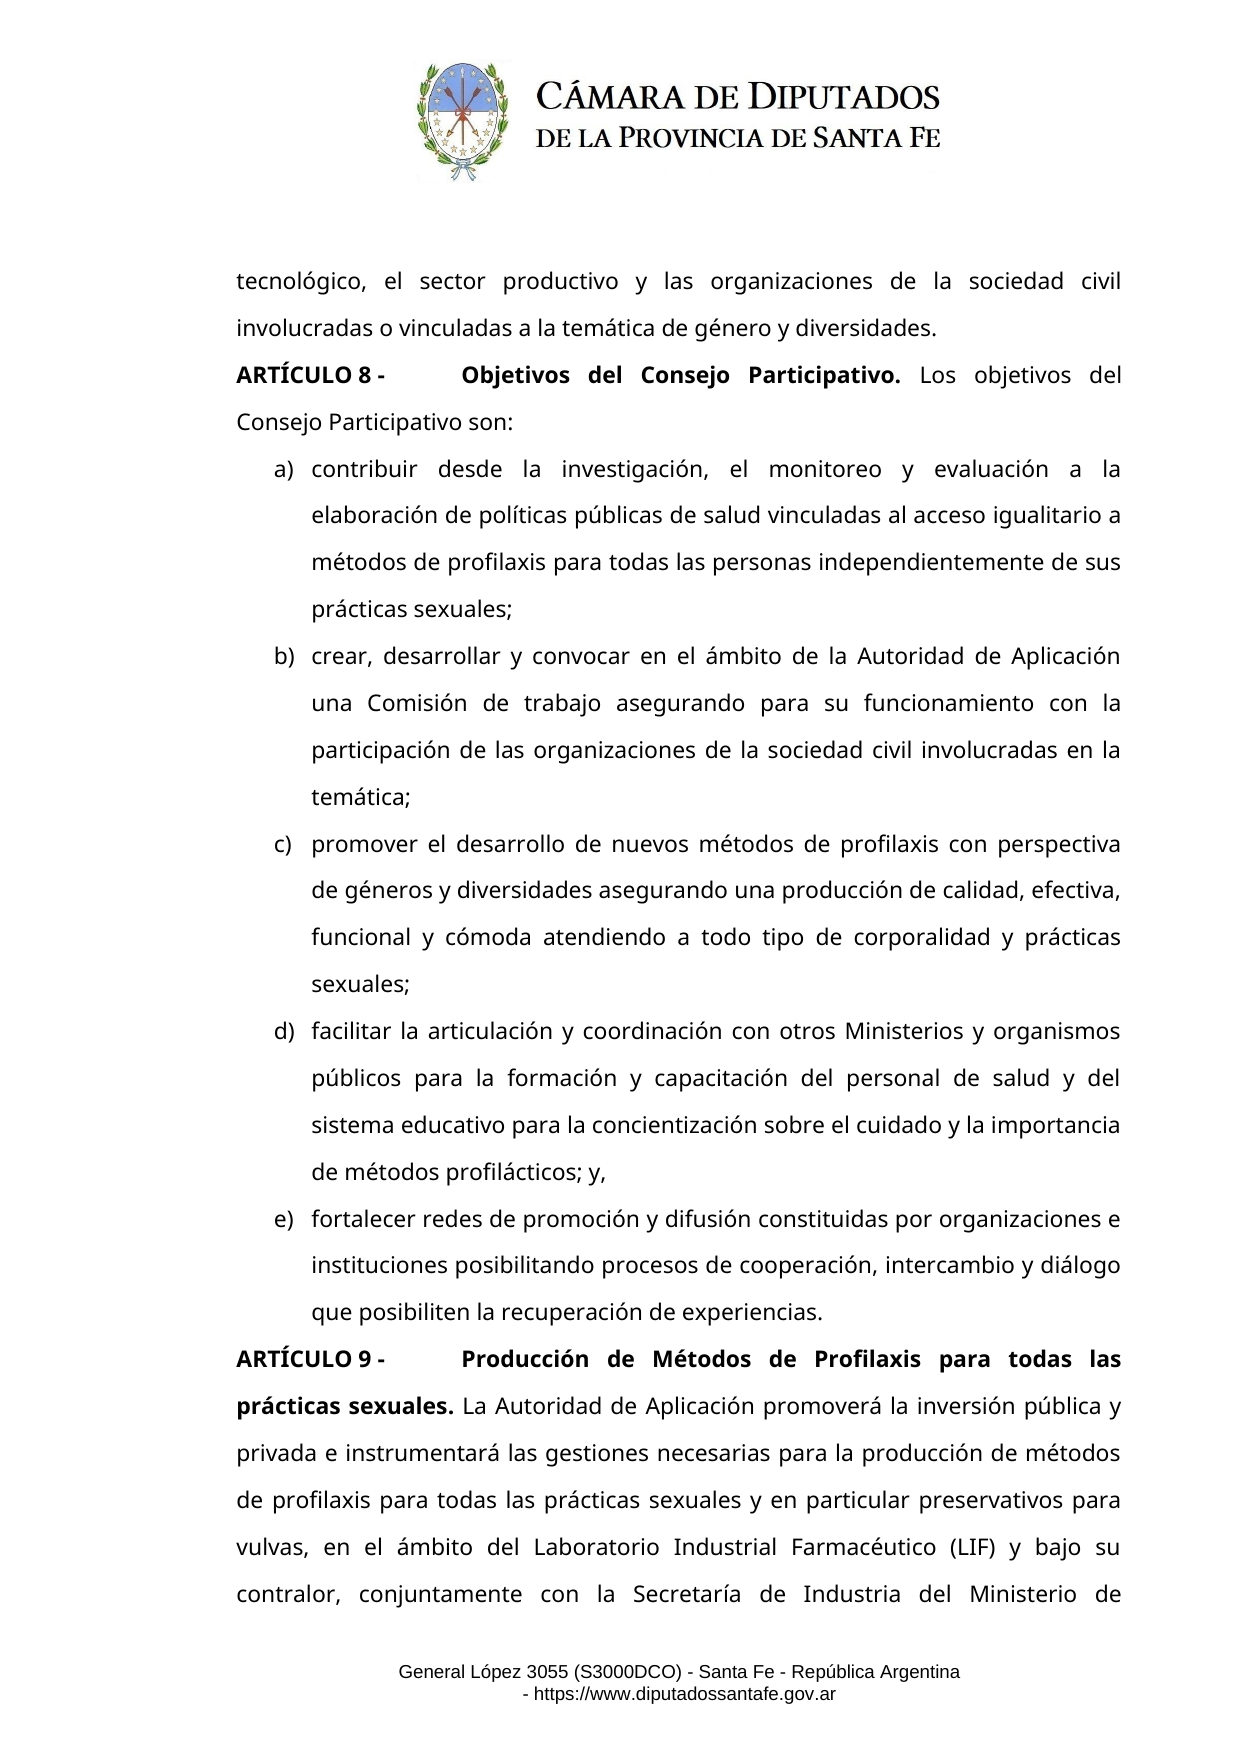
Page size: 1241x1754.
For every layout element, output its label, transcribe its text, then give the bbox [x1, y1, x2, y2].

list Objetivos del Consejo Participativo. Los objetivos del Consejo Participativo son: [236, 359, 1122, 437]
list promover el desarrollo de nuevos métodos de profilaxis con perspectiva de géneros y diversidades asegurando una producción de calidad, efectiva, funcional y cómoda atendiendo a todo tipo de corporalidad y prácticas sexuales; [274, 827, 1122, 999]
list contribuir desde la investigación, el monitoreo y evaluación a la elaboración de políticas públicas de salud vinculadas al acceso igualitario a métodos de profilaxis para todas las personas independientemente de sus prácticas sexuales; [274, 452, 1122, 624]
list facilitar la articulación y coordinación con otros Ministerios y organismos públicos para la formación y capacitación del personal de salud y del sistema educativo para la concientización sobre el cuidado y la importancia de métodos profilácticos; y, [274, 1015, 1122, 1187]
picture [413, 59, 945, 183]
list crear, desarrollar y convocar en el ámbito de la Autoridad de Aplicación una Comisión de trabajo asegurando para su funcionamiento con la participación de las organizaciones de la sociedad civil involucradas en la temática; [274, 640, 1122, 812]
list tecnológico, el sector productivo y las organizaciones de la sociedad civil involucradas o vinculadas a la temática de género y diversidades. [236, 265, 1122, 343]
list Producción de Métodos de Profilaxis para todas las prácticas sexuales. La Autoridad de Aplicación promoverá la inversión pública y privada e instrumentará las gestiones necesarias para la producción de métodos de profilaxis para todas las prácticas sexuales y en particular preservativos para vulvas, en el ámbito del Laboratorio Industrial Farmacéutico (LIF) y bajo su contralor, conjuntamente con la Secretaría de Industria del Ministerio de [236, 1343, 1122, 1609]
list fortalecer redes de promoción y difusión constituidas por organizaciones e instituciones posibilitando procesos de cooperación, intercambio y diálogo que posibiliten la recuperación de experiencias. [274, 1202, 1122, 1327]
